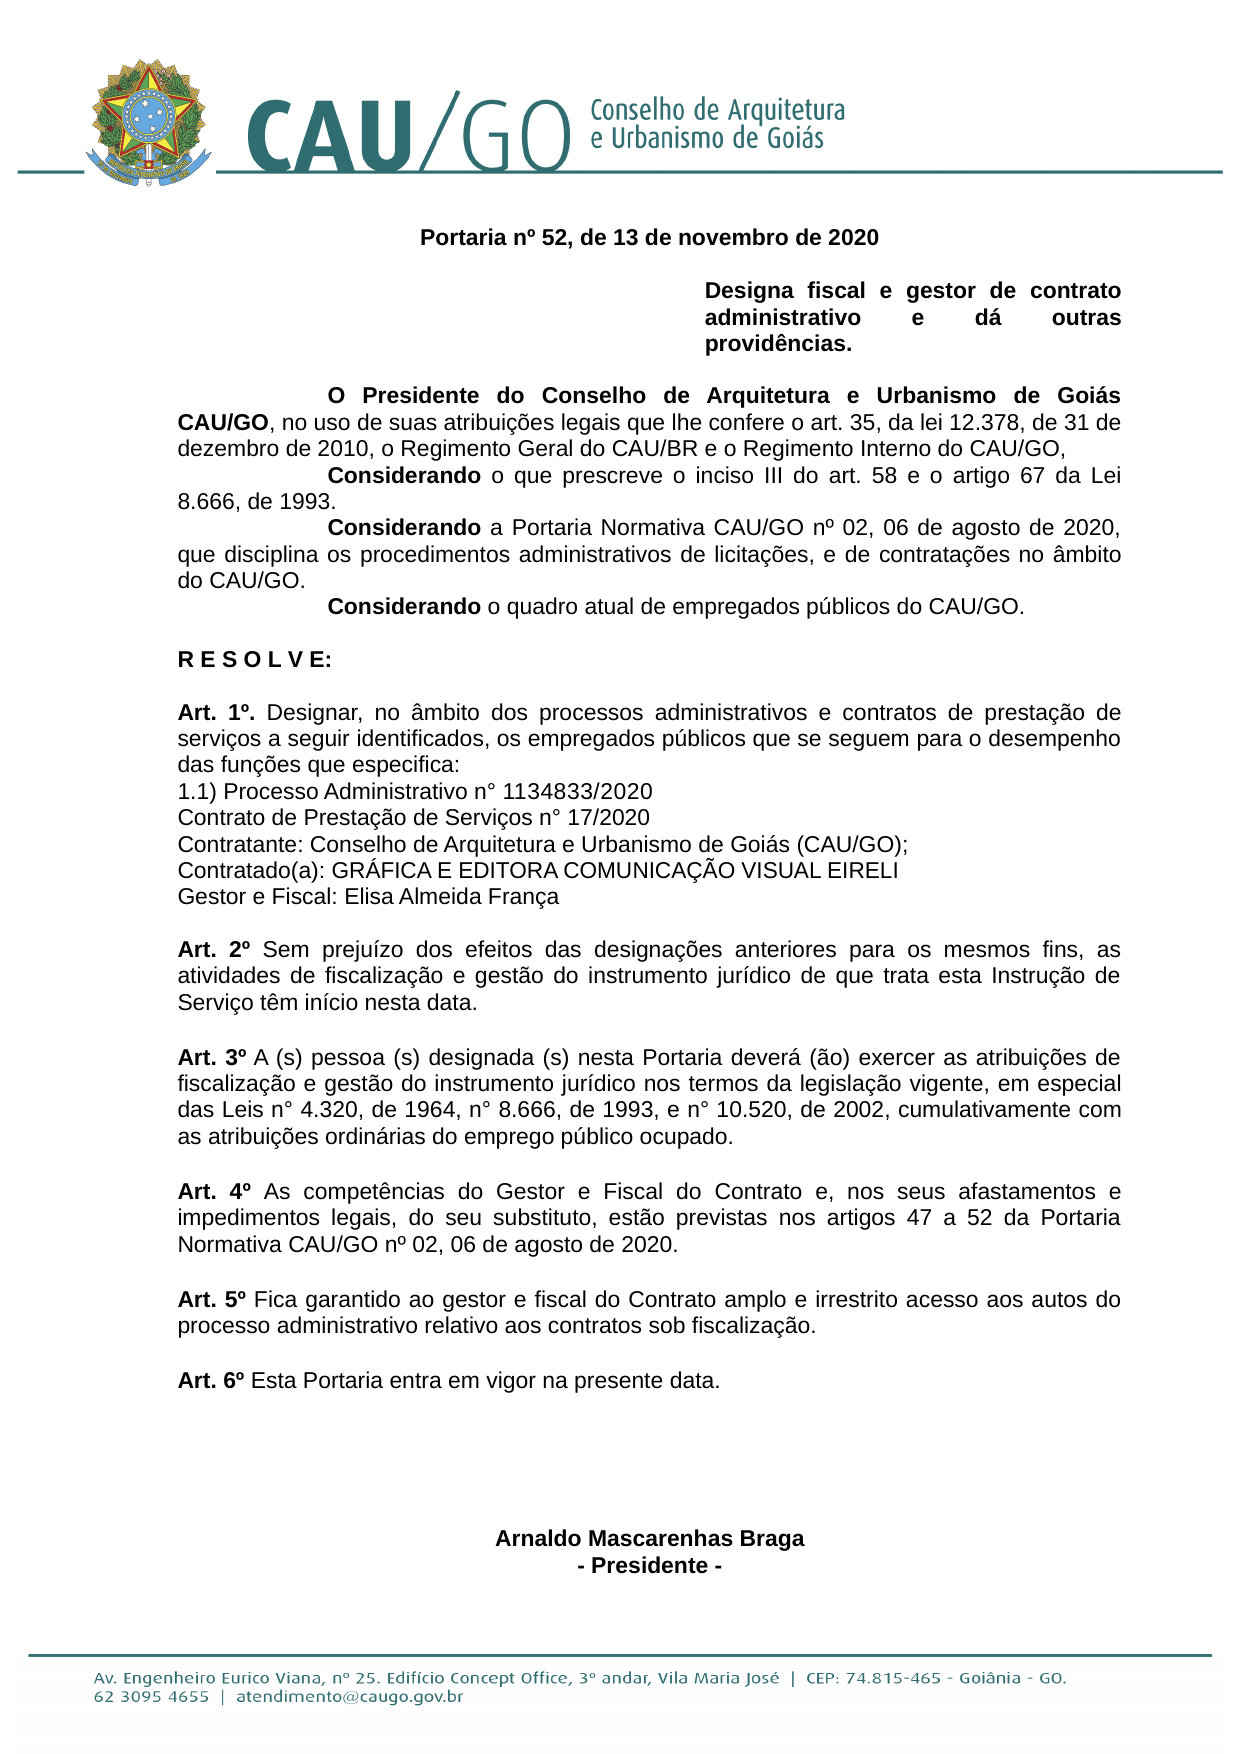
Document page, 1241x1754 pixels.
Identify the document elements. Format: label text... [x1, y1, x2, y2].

text Contratante: Conselho de Arquitetura e Urbanismo de Goiás (CAU/GO); [177, 831, 1122, 857]
text 1.1) Processo Administrativo n° 1134833/2020 [177, 778, 1122, 804]
text Art. 6º Esta Portaria entra em vigor na presente data. [177, 1367, 1122, 1393]
text Contrato de Prestação de Serviços n° 17/2020 [177, 804, 1122, 831]
text Contratado(a): GRÁFICA E EDITORA COMUNICAÇÃO VISUAL EIRELI [177, 857, 1122, 883]
text - Presidente - [177, 1552, 1122, 1578]
text Designa fiscal e gestor de contrato administrativo e dá outras providências. [704, 277, 1122, 356]
text Gestor e Fiscal: Elisa Almeida França [177, 883, 1122, 909]
text Art. 1º. Designar, no âmbito dos processos administrativos e contratos de prestação de serviços a seguir identificados, os empregados públicos que se seguem para o desempenho das funções que especifica: [177, 699, 1122, 778]
text Art. 2º Sem prejuízo dos efeitos das designações anteriores para os mesmos fins, as atividades de fiscalização e gestão do instrumento jurídico de que trata esta Instrução de Serviço têm início nesta data. [177, 936, 1122, 1015]
text Portaria nº 52, de 13 de novembro de 2020 [177, 224, 1122, 251]
text O Presidente do Conselho de Arquitetura e Urbanismo de Goiás CAU/GO, no uso de suas atribuições legais que lhe confere o art. 35, da lei 12.378, de 31 de dezembro de 2010, o Regimento Geral do CAU/BR e o Regimento Interno do CAU/GO, [177, 382, 1122, 462]
text Arnaldo Mascarenhas Braga [177, 1525, 1122, 1552]
text Art. 5º Fica garantido ao gestor e fiscal do Contrato amplo e irrestrito acesso aos autos do processo administrativo relativo aos contratos sob fiscalização. [177, 1286, 1122, 1338]
text Considerando o que prescreve o inciso III do art. 58 e o artigo 67 da Lei 8.666, de 1993. [177, 462, 1122, 514]
text Art. 4º As competências do Gestor e Fiscal do Contrato e, nos seus afastamentos e impedimentos legais, do seu substituto, estão previstas nos artigos 47 a 52 da Portaria Normativa CAU/GO nº 02, 06 de agosto de 2020. [177, 1178, 1122, 1257]
text Considerando a Portaria Normativa CAU/GO nº 02, 06 de agosto de 2020, que disciplina os procedimentos administrativos de licitações, e de contratações no âmbito do CAU/GO. [177, 514, 1122, 593]
text R E S O L V E: [177, 646, 1122, 672]
text Considerando o quadro atual de empregados públicos do CAU/GO. [177, 593, 1122, 620]
text Art. 3º A (s) pessoa (s) designada (s) nesta Portaria deverá (ão) exercer as atribuições de fiscalização e gestão do instrumento jurídico nos termos da legislação vigente, em especial das Leis n° 4.320, de 1964, n° 8.666, de 1993, e n° 10.520, de 2002, cumulativamente com as atribuições ordinárias do emprego público ocupado. [177, 1044, 1122, 1149]
